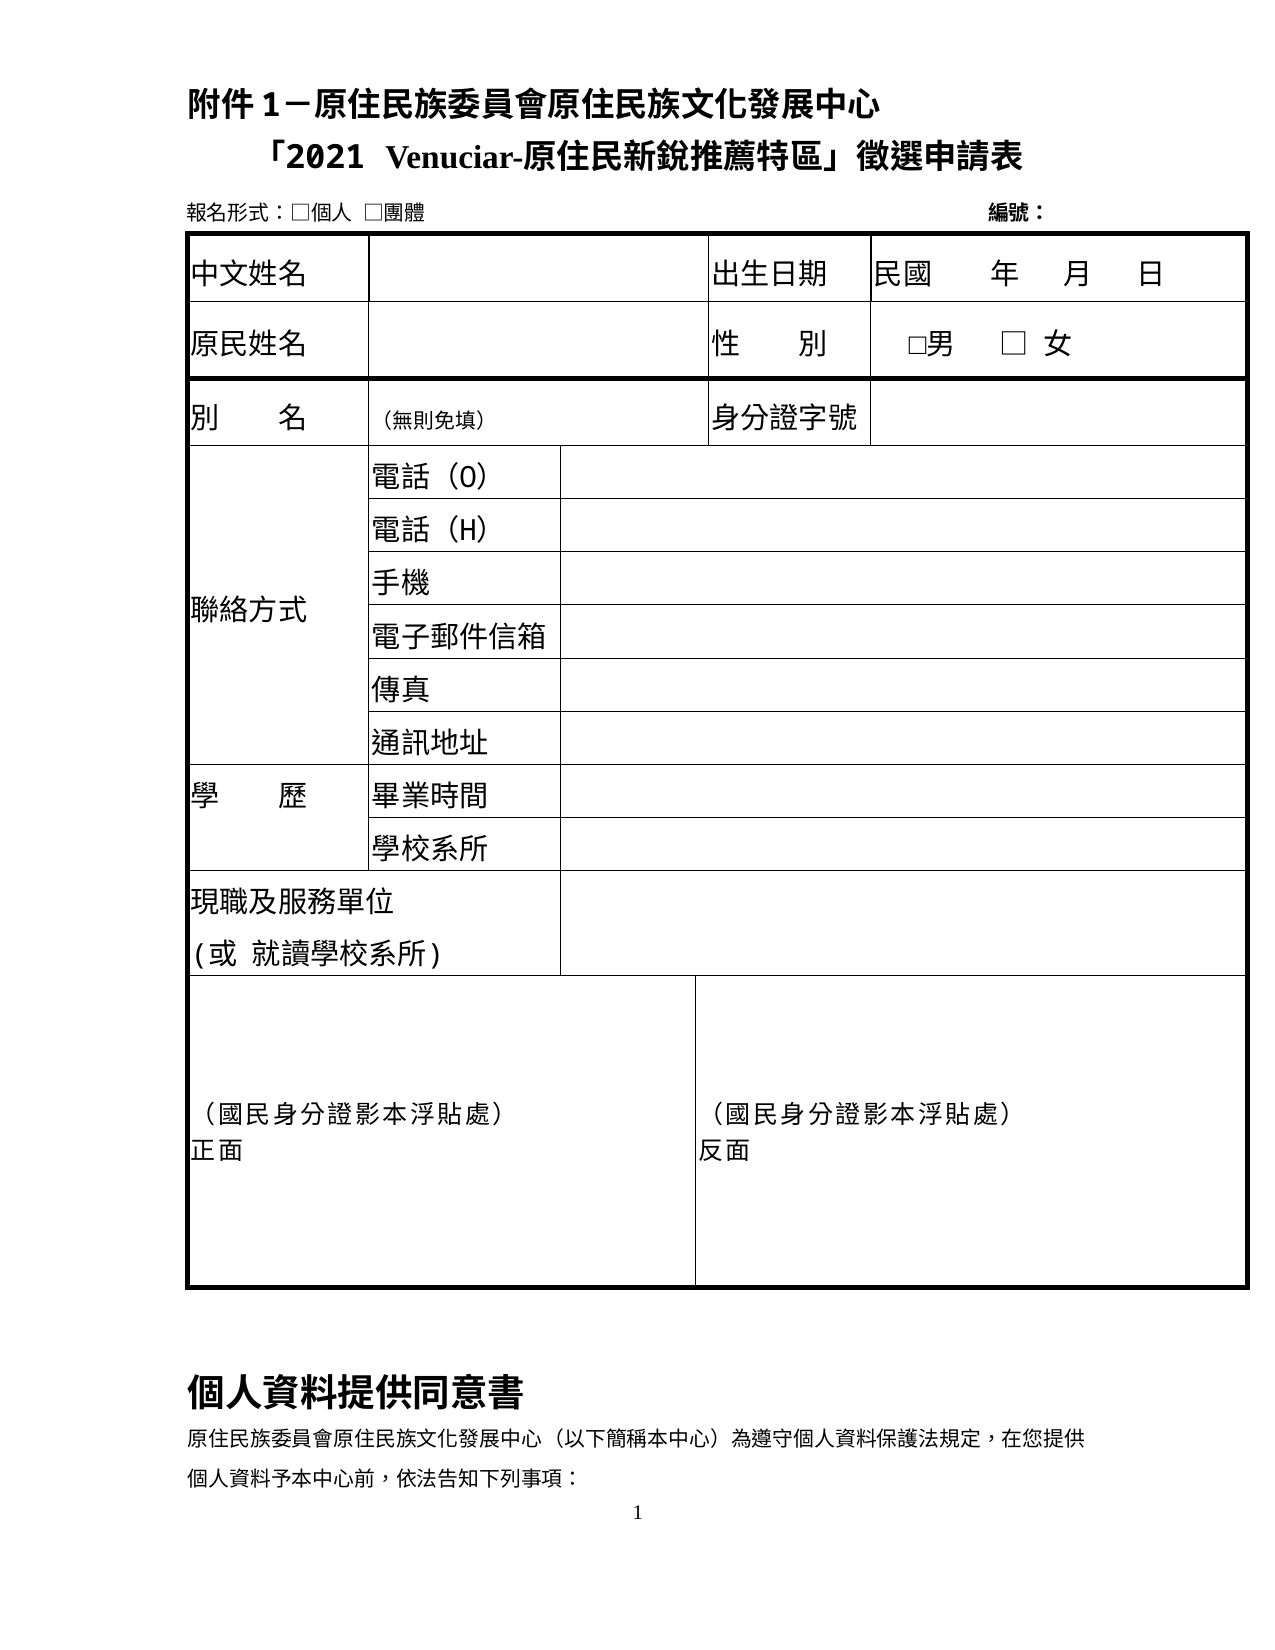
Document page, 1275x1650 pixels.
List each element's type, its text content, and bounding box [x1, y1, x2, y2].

table_cell [561, 499, 1245, 551]
text 「2021 Venuciar-原住民新銳推薦特區」徵選申請表 [187, 127, 1087, 179]
table_cell 學校系所 [369, 818, 560, 870]
table_cell （國民身分證影本浮貼處） 反面 [696, 976, 1245, 1285]
table_cell 畢業時間 [369, 765, 560, 817]
text 原住民族委員會原住民族文化發展中心（以下簡稱本中心）為遵守個人資料保護法規定，在您提供個人資料予本中心前，依法告知下列事項： [187, 1415, 1087, 1494]
table_cell 電話（O） [369, 446, 560, 498]
table_cell 通訊地址 [369, 712, 560, 764]
text 報名形式：□個人 □團體 編號： [183, 179, 1087, 231]
text 個人資料提供同意書 [187, 1373, 1087, 1415]
table_cell 學 歷 [190, 765, 368, 870]
table_cell [369, 302, 708, 376]
table_header [370, 236, 708, 301]
table_cell 別 名 [190, 381, 368, 445]
table_cell [561, 659, 1245, 711]
table_cell [561, 818, 1245, 870]
table_header 民國 年 月 日 [872, 236, 1245, 301]
table_cell [561, 605, 1245, 657]
table_cell 原民姓名 [190, 302, 368, 376]
text 附件1－原住民族委員會原住民族文化發展中心 [187, 75, 1087, 127]
table_cell 現職及服務單位 (或 就讀學校系所) [190, 871, 560, 975]
table_cell [561, 712, 1245, 764]
table_cell 電話（H） [369, 499, 560, 551]
table_header 中文姓名 [190, 236, 368, 301]
table_cell [561, 871, 1245, 975]
table_cell [561, 446, 1245, 498]
table_cell 身分證字號 [709, 381, 870, 445]
table_cell [561, 765, 1245, 817]
table_cell [871, 381, 1245, 445]
table_cell 電子郵件信箱 [369, 605, 560, 657]
table_cell □男 □ 女 [871, 302, 1245, 376]
table_cell 聯絡方式 [190, 446, 368, 764]
table_cell 傳真 [369, 659, 560, 711]
table_cell （國民身分證影本浮貼處） 正面 [190, 976, 695, 1285]
table_cell 手機 [369, 552, 560, 604]
table_header 出生日期 [709, 236, 870, 301]
table_cell 性 別 [709, 302, 870, 376]
table_cell （無則免填） [369, 381, 708, 445]
table_cell [561, 552, 1245, 604]
